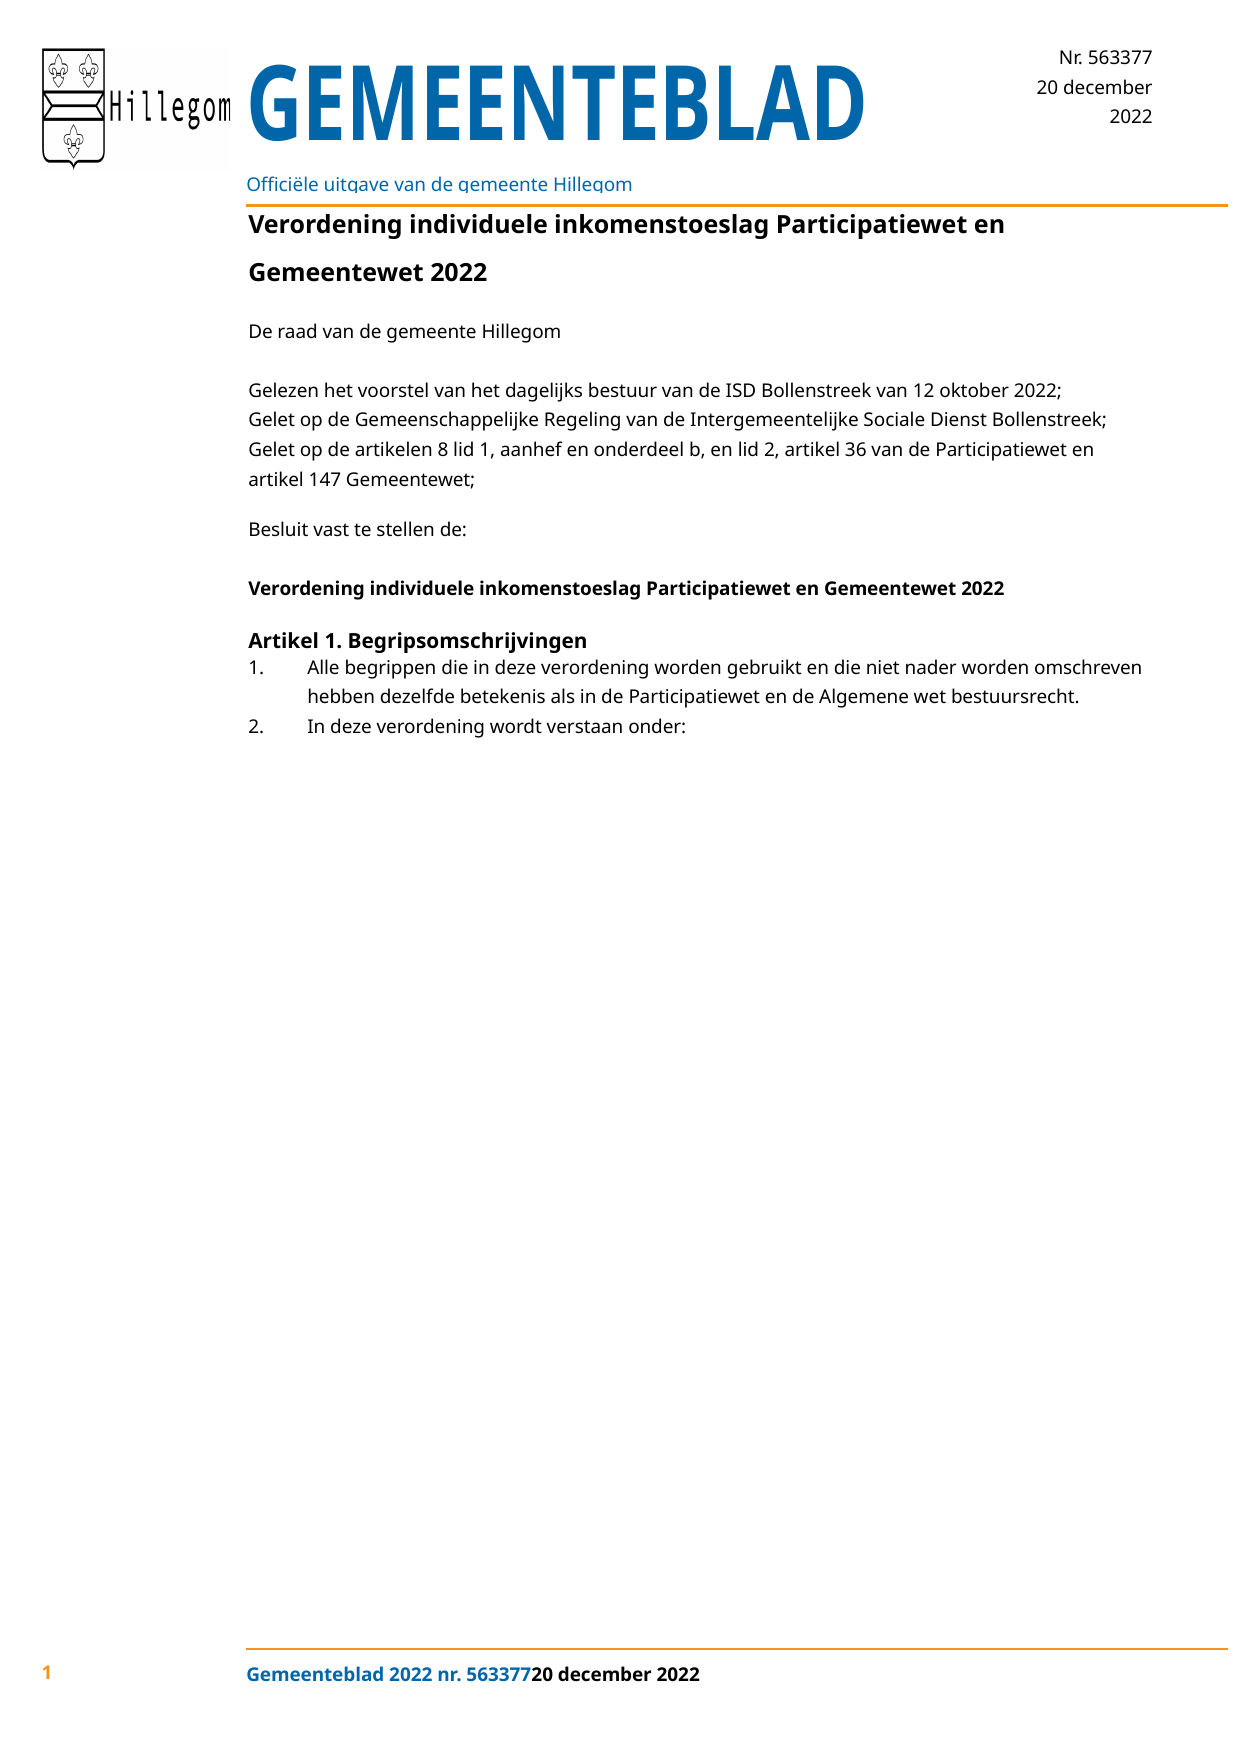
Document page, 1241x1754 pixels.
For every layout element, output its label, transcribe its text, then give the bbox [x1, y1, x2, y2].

list In deze verordening wordt verstaan onder: [248, 713, 1152, 739]
text De raad van de gemeente Hillegom [248, 318, 1152, 344]
text Gelet op de artikelen 8 lid 1, aanhef en onderdeel b, en lid 2, artikel 36 van de Participatiewet en artikel 147 Gemeentewet; [248, 436, 1152, 492]
text Verordening individuele inkomenstoeslag Participatiewet en Gemeentewet 2022 [248, 207, 1152, 288]
list Alle begrippen die in deze verordening worden gebruikt en die niet nader worden omschreven hebben dezelfde betekenis als in de Participatiewet en de Algemene wet bestuursrecht. [248, 654, 1152, 709]
text Gelezen het voorstel van het dagelijks bestuur van de ISD Bollenstreek van 12 oktober 2022; [248, 377, 1152, 403]
text Verordening individuele inkomenstoeslag Participatiewet en Gemeentewet 2022 [248, 575, 1152, 601]
text Gelet op de Gemeenschappelijke Regeling van de Intergemeentelijke Sociale Dienst Bollenstreek; [248, 407, 1152, 432]
picture [41, 47, 231, 172]
text Besluit vast te stellen de: [248, 516, 1152, 542]
text Artikel 1. Begripsomschrijvingen [248, 626, 1152, 654]
